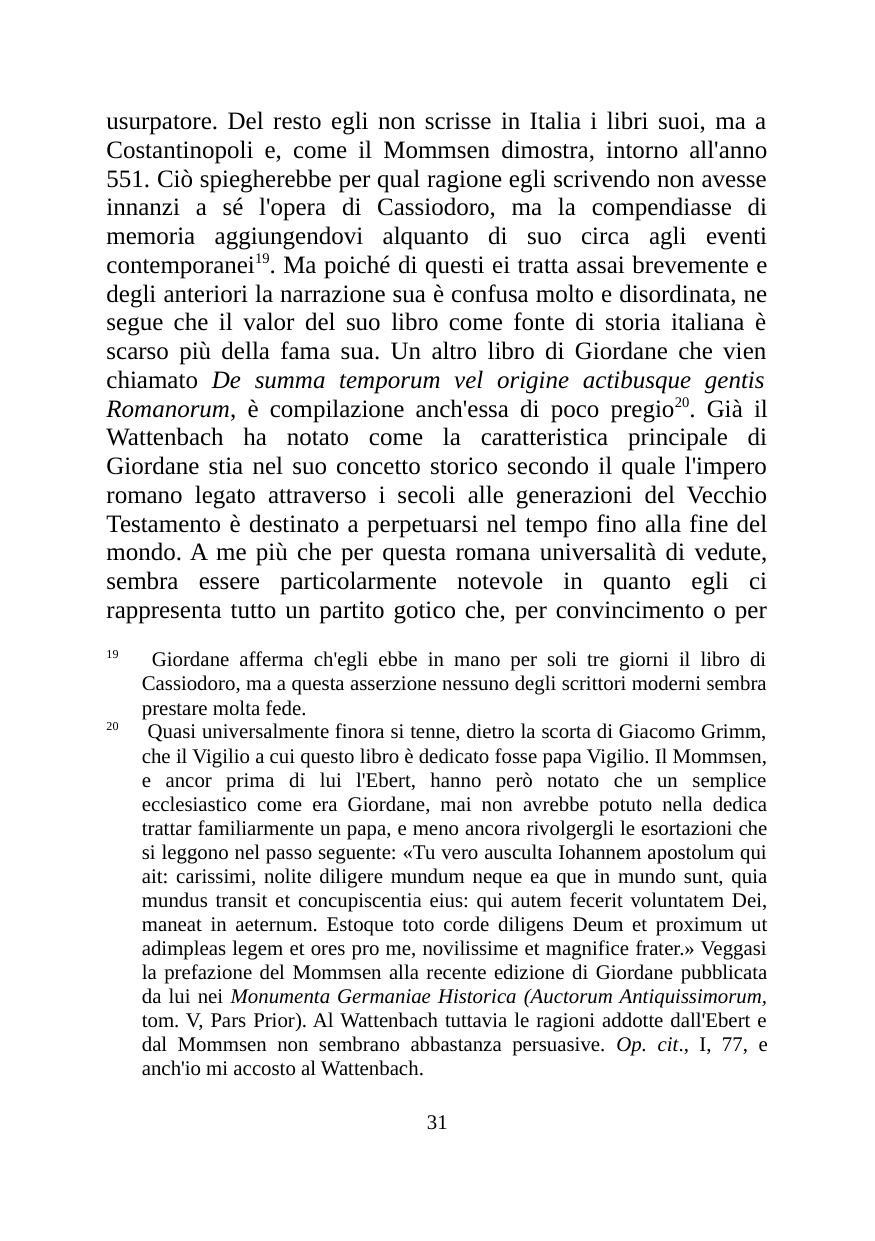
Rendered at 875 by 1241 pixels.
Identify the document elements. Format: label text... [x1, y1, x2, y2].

text Giordane afferma ch'egli ebbe in mano per soli tre giorni il libro di Cassiodoro, ma a questa asserzione nessuno degli scrittori moderni sembra prestare molta fede. [106, 647, 768, 719]
text usurpatore. Del resto egli non scrisse in Italia i libri suoi, ma a Costantinopoli e, come il Mommsen dimostra, intorno all'anno 551. Ciò spiegherebbe per qual ragione egli scrivendo non avesse innanzi a sé l'opera di Cassiodoro, ma la compendiasse di memoria aggiungendovi alquanto di suo circa agli eventi contemporanei. Ma poiché di questi ei tratta assai brevemente e degli anteriori la narrazione sua è confusa molto e disordinata, ne segue che il valor del suo libro come fonte di storia italiana è scarso più della fama sua. Un altro libro di Giordane che vien chiamato De summa temporum vel origine actibusque gentis Romanorum, è compilazione anch'essa di poco pregio. Già il Wattenbach ha notato come la caratteristica principale di Giordane stia nel suo concetto storico secondo il quale l'impero romano legato attraverso i secoli alle generazioni del Vecchio Testamento è destinato a perpetuarsi nel tempo fino alla fine del mondo. A me più che per questa romana universalità di vedute, sembra essere particolarmente notevole in quanto egli ci rappresenta tutto un partito gotico che, per convincimento o per [106, 106, 768, 624]
text Quasi universalmente finora si tenne, dietro la scorta di Giacomo Grimm, che il Vigilio a cui questo libro è dedicato fosse papa Vigilio. Il Mommsen, e ancor prima di lui l'Ebert, hanno però notato che un semplice ecclesiastico come era Giordane, mai non avrebbe potuto nella dedica trattar familiarmente un papa, e meno ancora rivolgergli le esortazioni che si leggono nel passo seguente: «Tu vero ausculta Iohannem apostolum qui ait: carissimi, nolite diligere mundum neque ea que in mundo sunt, quia mundus transit et concupiscentia eius: qui autem fecerit voluntatem Dei, maneat in aeternum. Estoque toto corde diligens Deum et proximum ut adimpleas legem et ores pro me, novilissime et magnifice frater.» Veggasi la prefazione del Mommsen alla recente edizione di Giordane pubblicata da lui nei Monumenta Germaniae Historica (Auctorum Antiquissimorum, tom. V, Pars Prior). Al Wattenbach tuttavia le ragioni addotte dall'Ebert e dal Mommsen non sembrano abbastanza persuasive. Op. cit., I, 77, e anch'io mi accosto al Wattenbach. [106, 719, 768, 1080]
